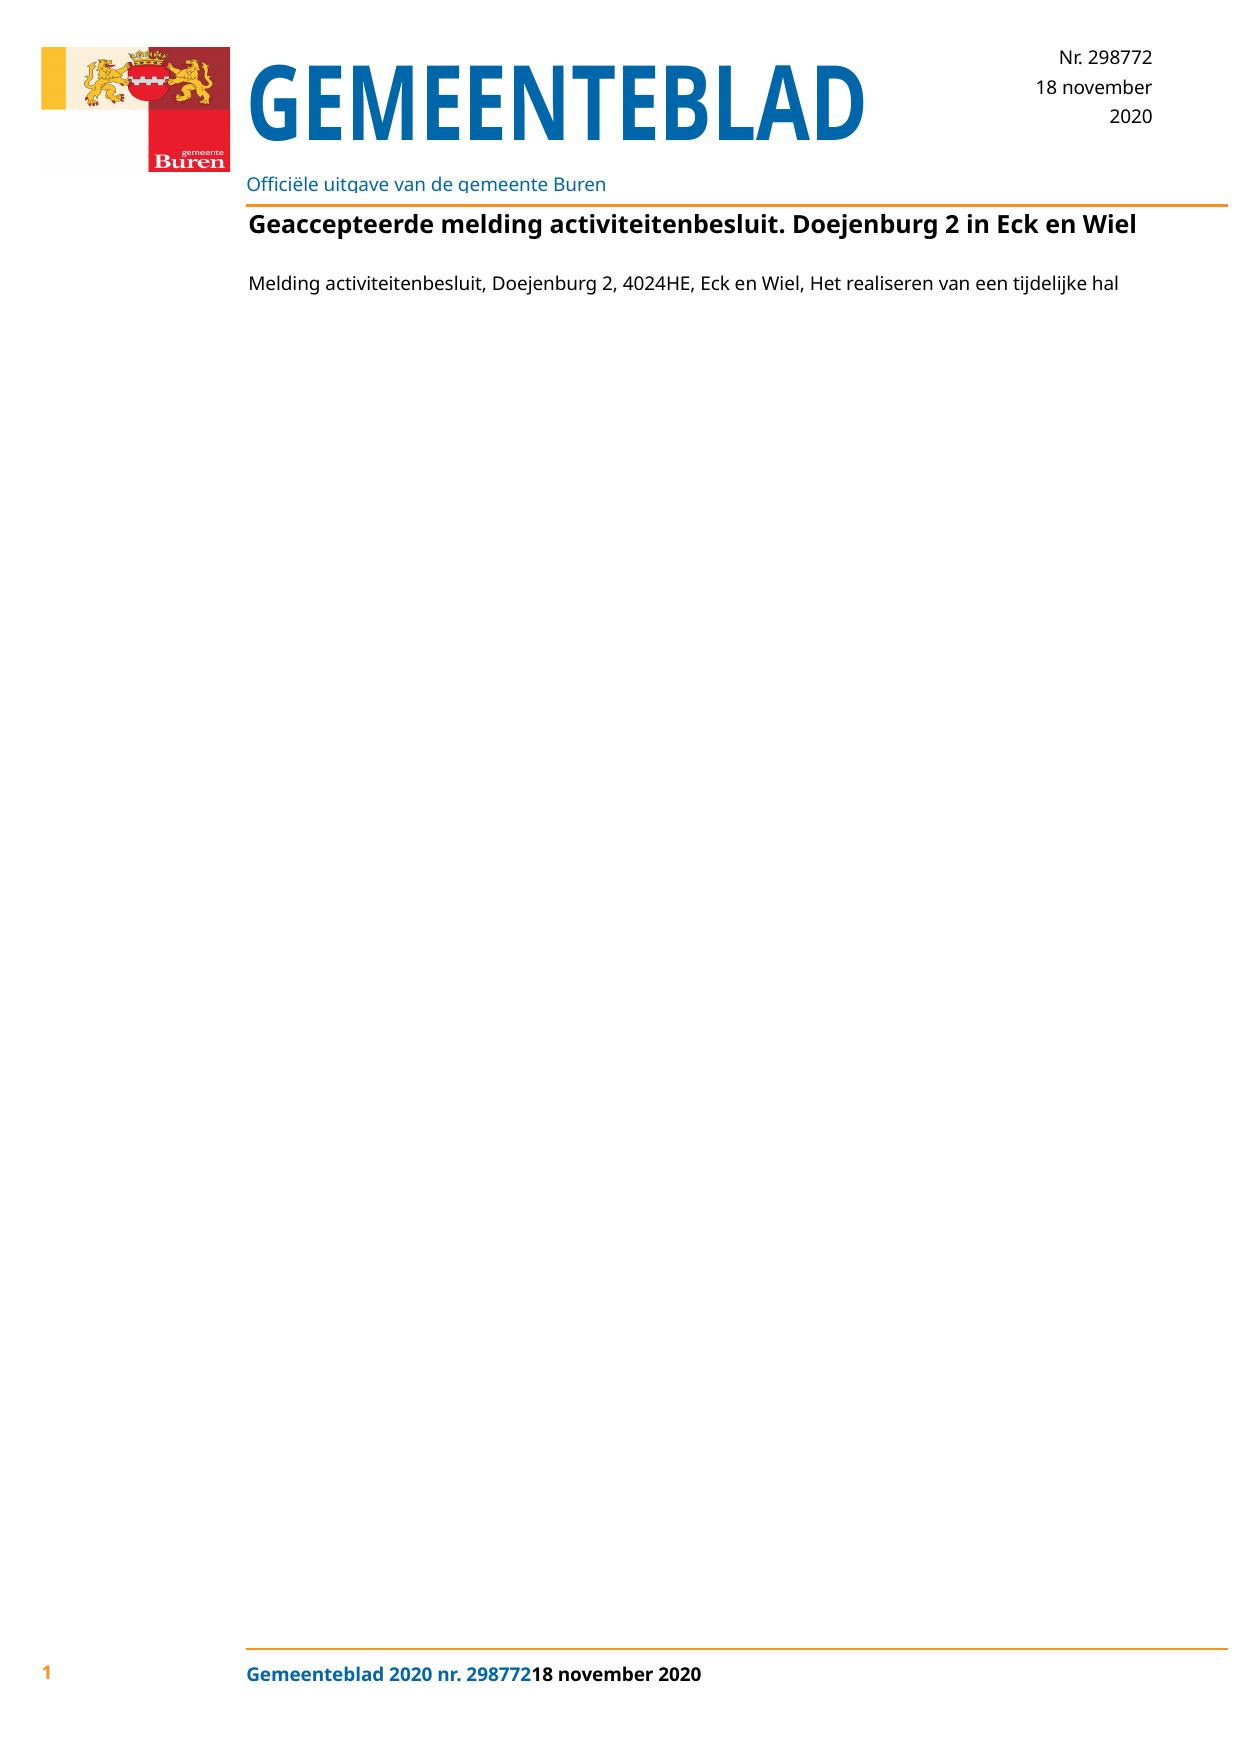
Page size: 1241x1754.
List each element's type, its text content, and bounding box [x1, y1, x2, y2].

text Geaccepteerde melding activiteitenbesluit. Doejenburg 2 in Eck en Wiel [248, 207, 1152, 241]
text Melding activiteitenbesluit, Doejenburg 2, 4024HE, Eck en Wiel, Het realiseren van een tijdelijke hal [248, 270, 1152, 296]
picture [41, 47, 231, 172]
